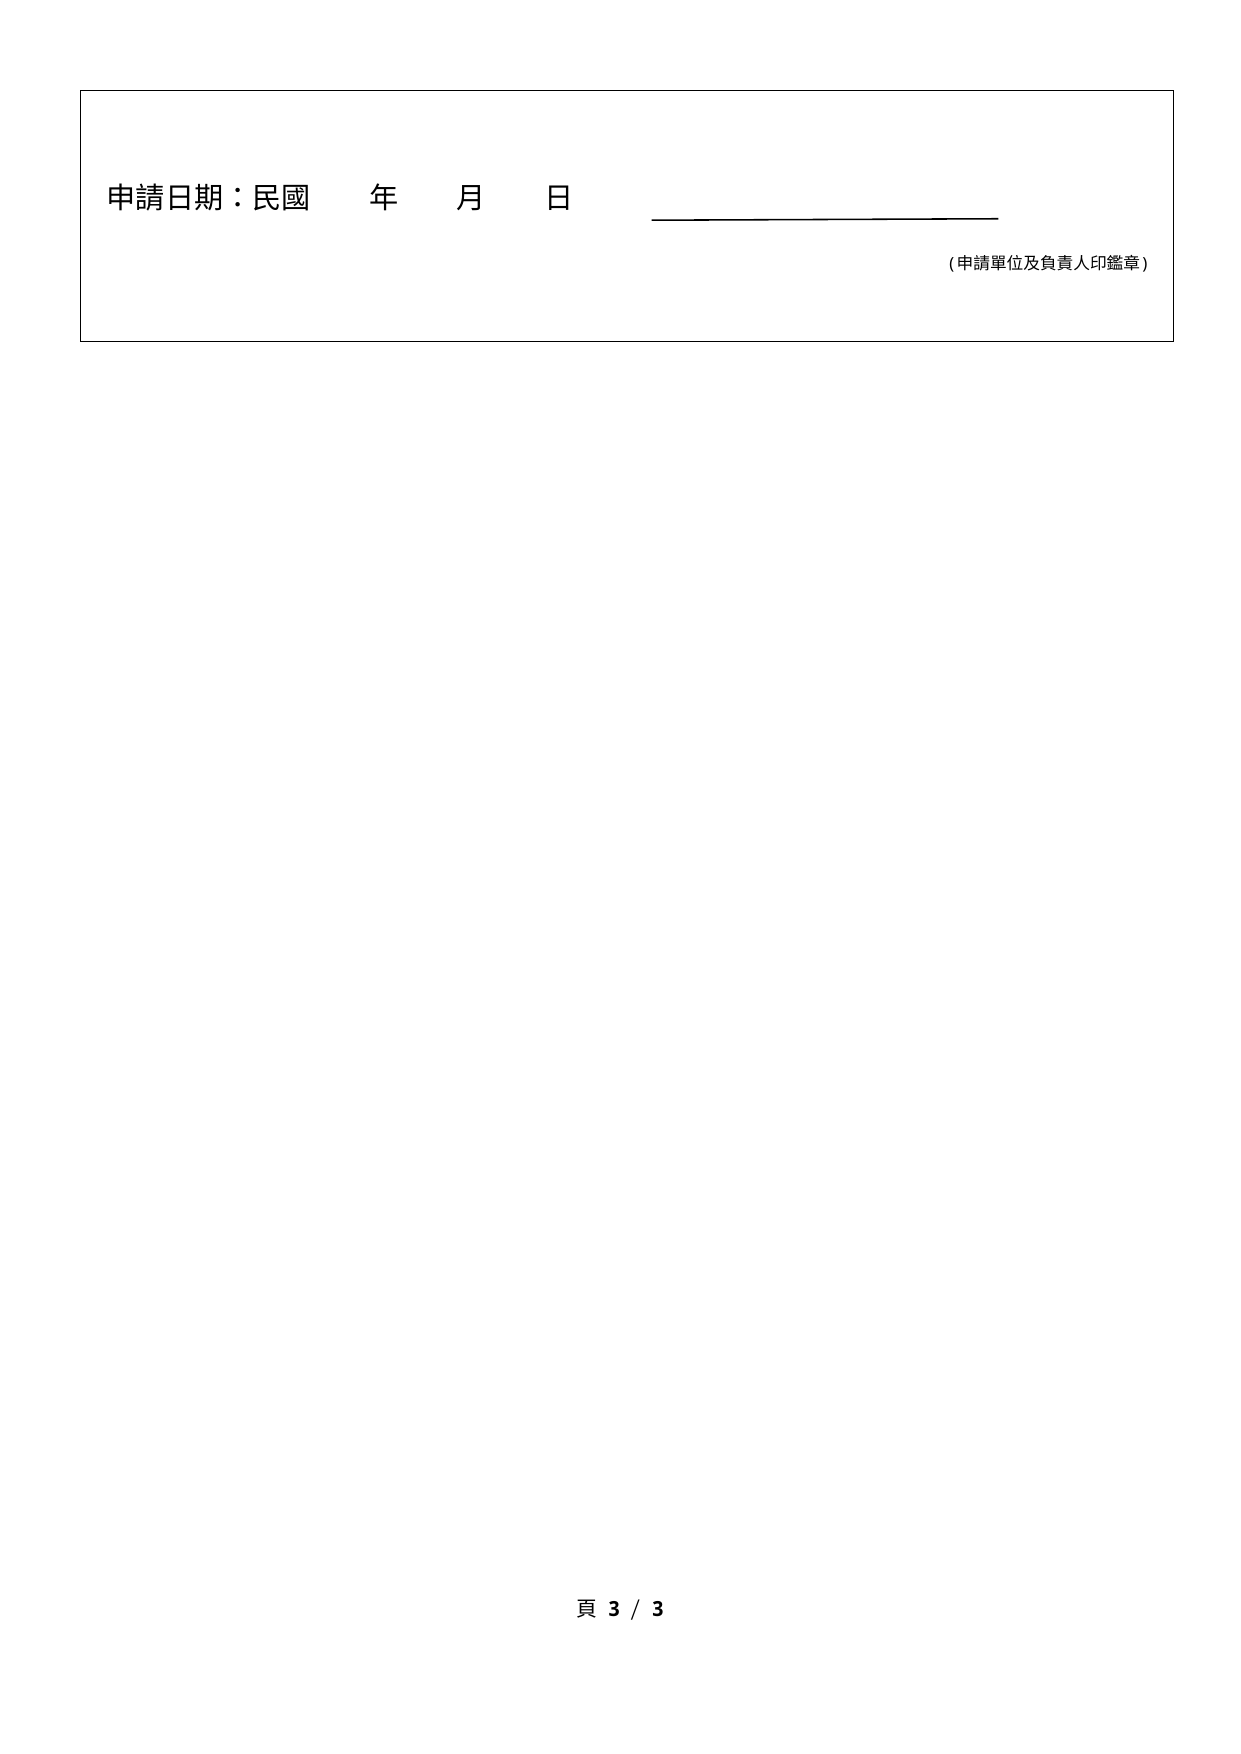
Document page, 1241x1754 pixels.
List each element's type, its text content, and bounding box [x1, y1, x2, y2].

table_cell 申請日期：民國 年 月 日 (申請單位及負責人印鑑章) [81, 91, 1173, 341]
